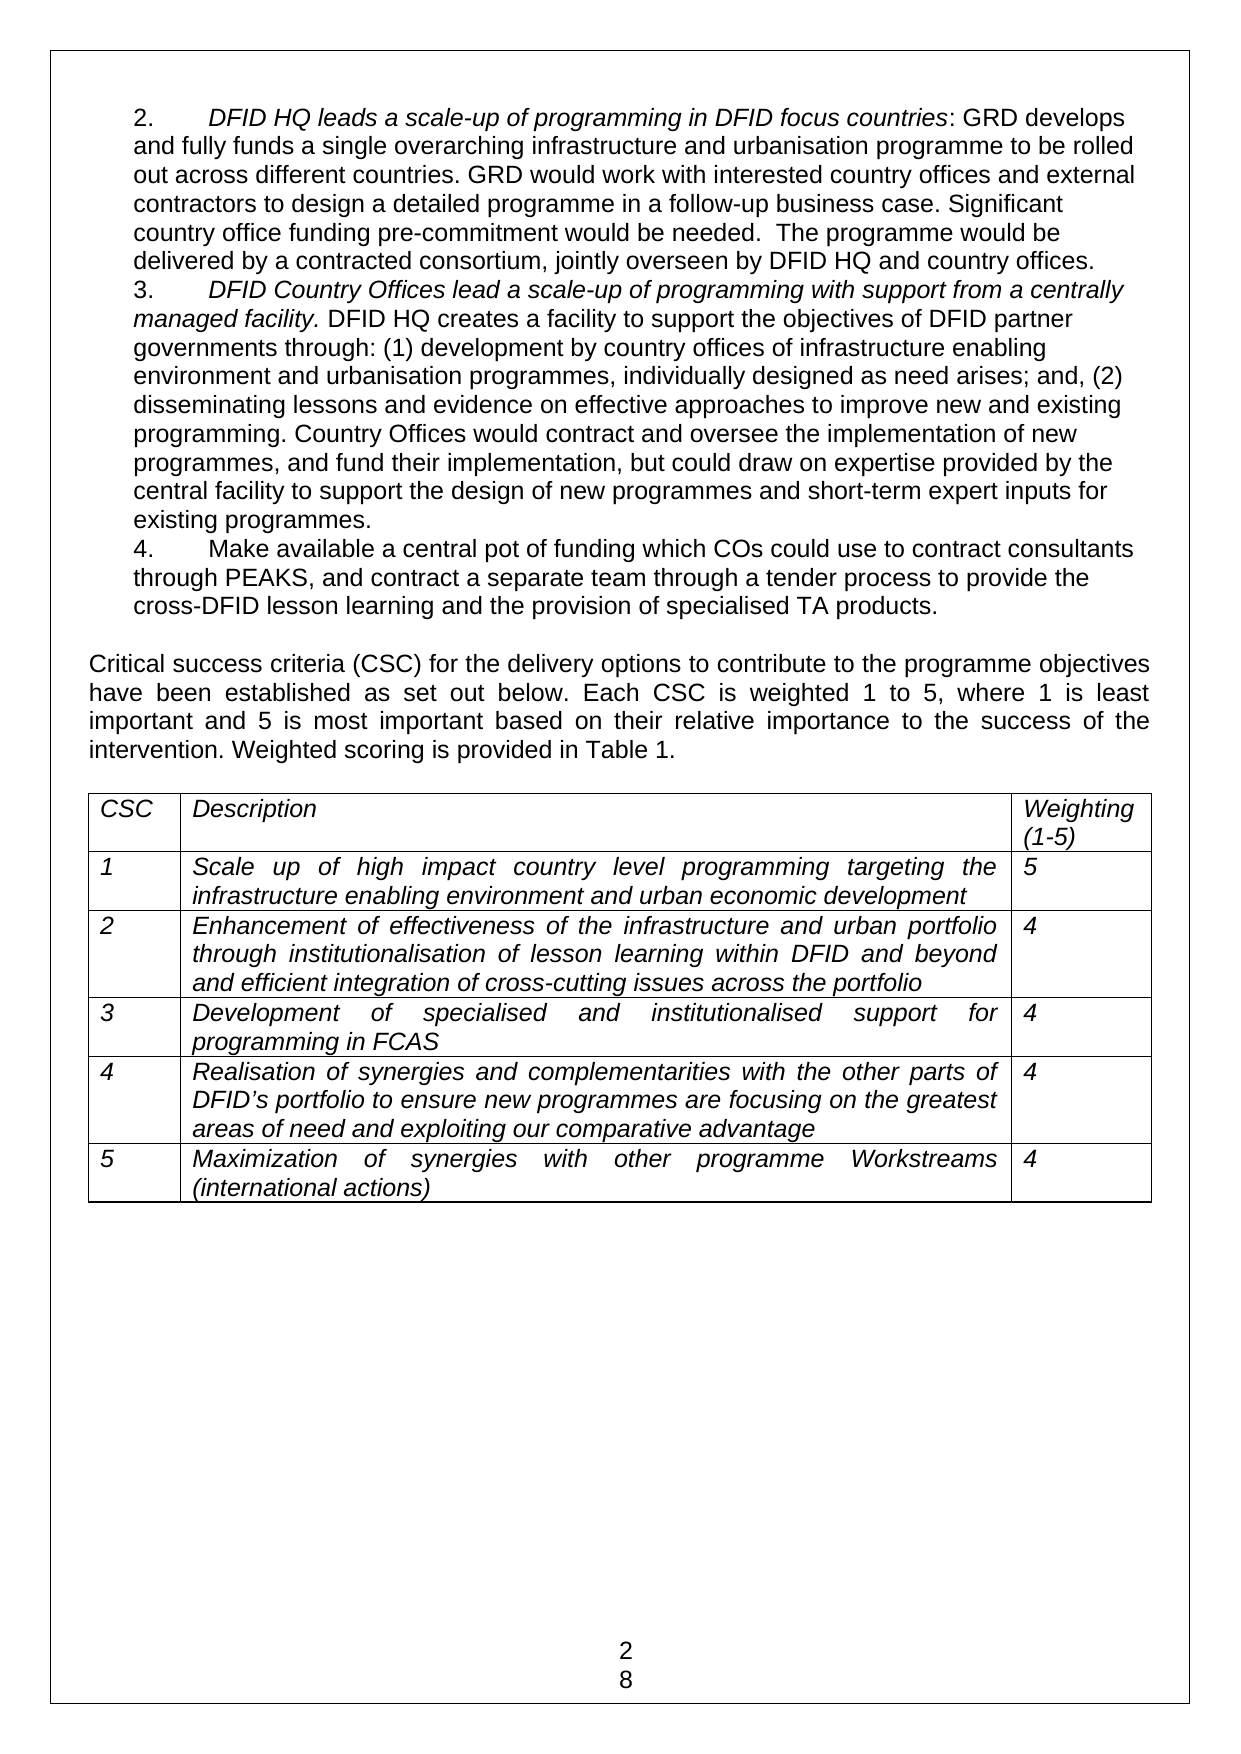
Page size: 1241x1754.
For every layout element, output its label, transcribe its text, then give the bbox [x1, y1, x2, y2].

table_cell Maximization of synergies with other programme Workstreams (international actions) [181, 1144, 1011, 1201]
table_cell Realisation of synergies and complementarities with the other parts of DFID’s portfolio to ensure new programmes are focusing on the greatest areas of need and exploiting our comparative advantage [181, 1057, 1011, 1143]
text Critical success criteria (CSC) for the delivery options to contribute to the programme objectives have been established as set out below. Each CSC is weighted 1 to 5, where 1 is least important and 5 is most important based on their relative importance to the success of the intervention. Weighted scoring is provided in Table 1. [89, 649, 1152, 764]
table_header Description [181, 794, 1011, 851]
table_header CSC [89, 794, 180, 851]
table_cell Development of specialised and institutionalised support for programming in FCAS [181, 998, 1011, 1056]
table_cell 4 [1012, 1144, 1151, 1201]
table_header Weighting (1-5) [1012, 794, 1151, 851]
table_cell 2 [89, 911, 180, 997]
table_cell Enhancement of effectiveness of the infrastructure and urban portfolio through institutionalisation of lesson learning within DFID and beyond and efficient integration of cross-cutting issues across the portfolio [181, 911, 1011, 997]
list Make available a central pot of funding which COs could use to contract consultants through PEAKS, and contract a separate team through a tender process to provide the cross-DFID lesson learning and the provision of specialised TA products. [133, 534, 1152, 620]
table_cell 4 [1012, 1057, 1151, 1143]
table_cell 1 [89, 852, 180, 910]
list DFID HQ leads a scale-up of programming in DFID focus countries: GRD develops and fully funds a single overarching infrastructure and urbanisation programme to be rolled out across different countries. GRD would work with interested country offices and external contractors to design a detailed programme in a follow-up business case. Significant country office funding pre-commitment would be needed. The programme would be delivered by a contracted consortium, jointly overseen by DFID HQ and country offices. [133, 103, 1152, 275]
table_cell 4 [89, 1057, 180, 1143]
table_cell 3 [89, 998, 180, 1056]
table_cell 5 [89, 1144, 180, 1201]
table_cell 4 [1012, 911, 1151, 997]
table_cell Scale up of high impact country level programming targeting the infrastructure enabling environment and urban economic development [181, 852, 1011, 910]
table_cell 5 [1012, 852, 1151, 910]
table_cell 4 [1012, 998, 1151, 1056]
list DFID Country Offices lead a scale-up of programming with support from a centrally managed facility. DFID HQ creates a facility to support the objectives of DFID partner governments through: (1) development by country offices of infrastructure enabling environment and urbanisation programmes, individually designed as need arises; and, (2) disseminating lessons and evidence on effective approaches to improve new and existing programming. Country Offices would contract and oversee the implementation of new programmes, and fund their implementation, but could draw on expertise provided by the central facility to support the design of new programmes and short-term expert inputs for existing programmes. [133, 275, 1152, 534]
